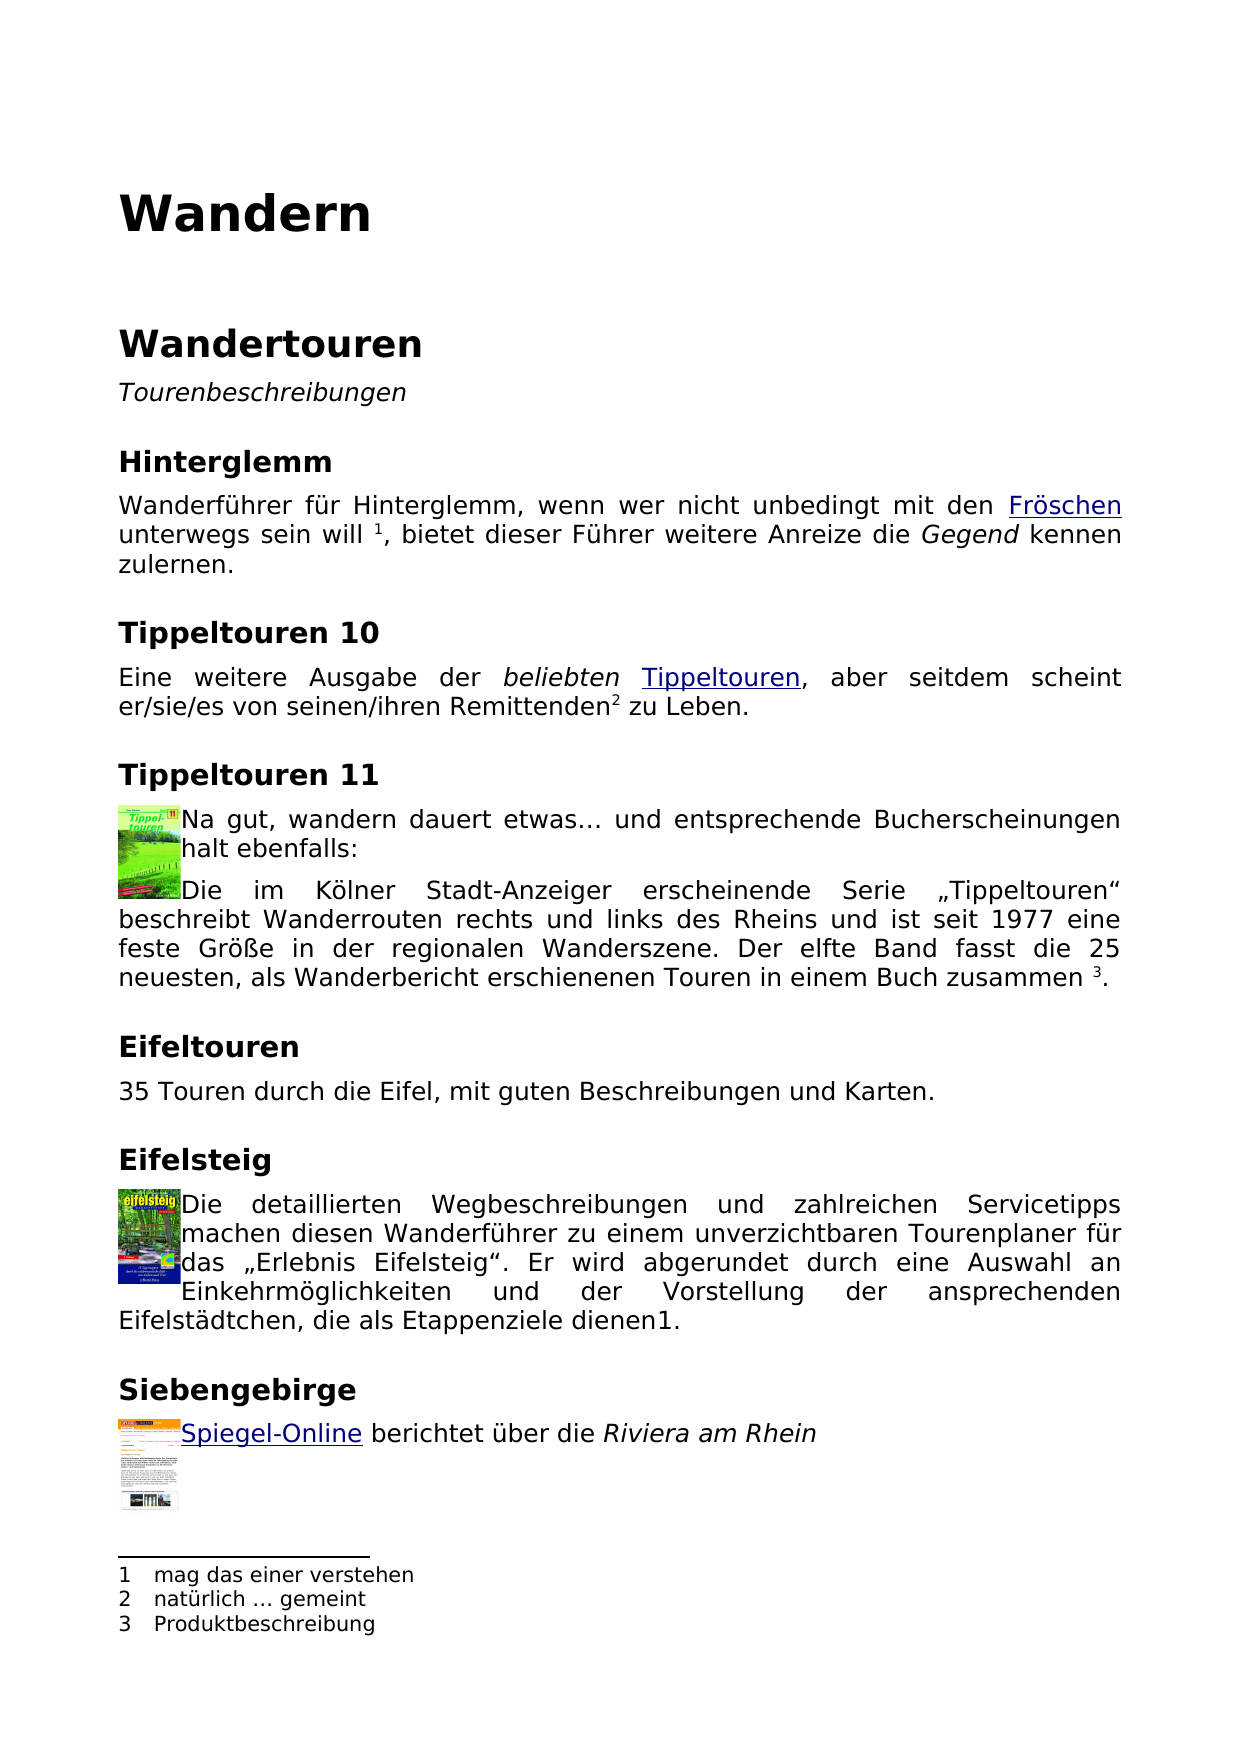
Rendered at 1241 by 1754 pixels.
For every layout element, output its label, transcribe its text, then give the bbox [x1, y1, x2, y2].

subtitle Siebengebirge [118, 1373, 1122, 1407]
picture [118, 1419, 181, 1514]
subtitle Hinterglemm [118, 445, 1122, 479]
text Die detaillierten Wegbeschreibungen und zahlreichen Servicetipps machen diesen Wanderführer zu einem unverzichtbaren Tourenplaner für das „Erlebnis Eifelsteig“. Er wird abgerundet durch eine Auswahl an Einkehrmöglichkeiten und der Vorstellung der ansprechenden Eifelstädtchen, die als Etappenziele dienen3. [118, 1190, 1122, 1336]
text Tourenbeschreibungen [118, 378, 1122, 407]
subtitle Eifelsteig [118, 1143, 1122, 1177]
text natürlich … gemeint [118, 1587, 1122, 1612]
subtitle Tippeltouren 11 [118, 759, 1122, 793]
text mag das einer verstehen [118, 1563, 1122, 1587]
picture [118, 805, 181, 899]
text Eine weitere Ausgabe der beliebten Tippeltouren, aber seitdem scheint er/sie/es von seinen/ihren Remittenden zu Leben. [118, 663, 1122, 721]
subtitle Eifeltouren [118, 1030, 1122, 1064]
text Die im Kölner Stadt-Anzeiger erscheinende Serie „Tippeltouren“ beschreibt Wanderrouten rechts und links des Rheins und ist seit 1977 eine feste Größe in der regionalen Wanderszene. Der elfte Band fasst die 25 neuesten, als Wanderbericht erschienenen Touren in einem Buch zusammen . [118, 876, 1122, 993]
text Spiegel-Online berichtet über die Riviera am Rhein [181, 1419, 1122, 1449]
text Wanderführer für Hinterglemm, wenn wer nicht unbedingt mit den Fröschen unterwegs sein will , bietet dieser Führer weitere Anreize die Gegend kennen zulernen. [118, 491, 1122, 579]
text Produktbeschreibung [118, 1612, 1122, 1636]
text Na gut, wandern dauert etwas… und entsprechende Bucherscheinungen halt ebenfalls: [181, 805, 1122, 863]
subtitle Wandertouren [118, 322, 1122, 366]
subtitle Tippeltouren 10 [118, 616, 1122, 650]
picture [118, 1189, 181, 1284]
text 35 Touren durch die Eifel, mit guten Beschreibungen und Karten. [118, 1077, 1122, 1106]
subtitle Wandern [118, 185, 1122, 243]
